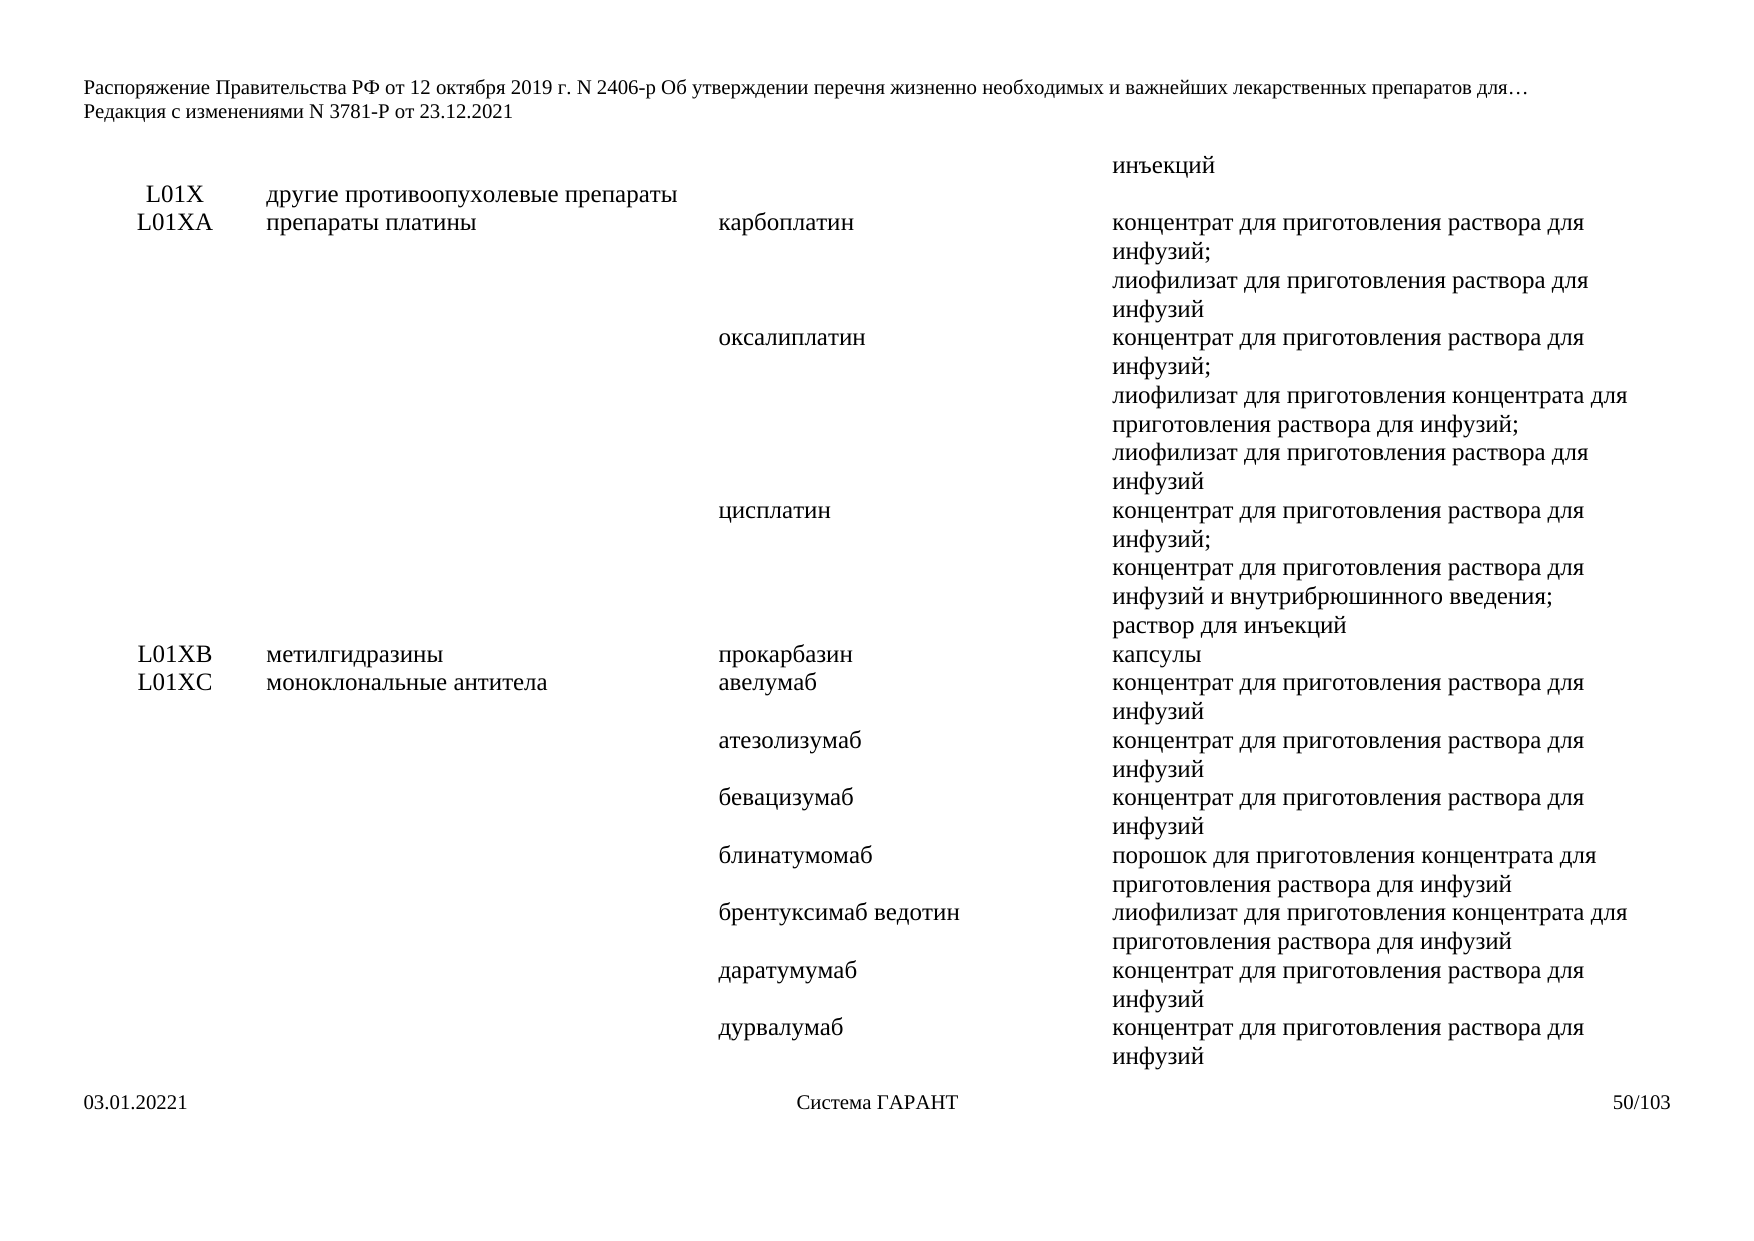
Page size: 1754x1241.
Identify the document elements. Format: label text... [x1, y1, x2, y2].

table_cell L01XA [95, 208, 255, 322]
table_cell [255, 725, 707, 782]
table_cell прокарбазин [707, 639, 1101, 667]
table_cell [95, 150, 255, 179]
table_cell лиофилизат для приготовления концентрата для приготовления раствора для инфузий [1101, 898, 1669, 955]
table_cell [255, 840, 707, 897]
table_cell порошок для приготовления концентрата для приготовления раствора для инфузий [1101, 840, 1669, 897]
table_cell [95, 898, 255, 955]
table_cell концентрат для приготовления раствора для инфузий [1101, 668, 1669, 725]
table_cell [255, 898, 707, 955]
table_cell [95, 495, 255, 639]
table_cell [95, 955, 255, 1012]
table_cell концентрат для приготовления раствора для инфузий [1101, 1013, 1669, 1070]
table_cell препараты платины [255, 208, 707, 322]
table_cell [255, 955, 707, 1012]
table_cell концентрат для приготовления раствора для инфузий [1101, 783, 1669, 840]
table_cell [95, 1013, 255, 1070]
table_cell [255, 495, 707, 639]
table_cell L01XB [95, 639, 255, 667]
table_cell концентрат для приготовления раствора для инфузий; лиофилизат для приготовления раствора для инфузий [1101, 208, 1669, 322]
table_cell концентрат для приготовления раствора для инфузий [1101, 955, 1669, 1012]
table_cell другие противоопухолевые препараты [255, 179, 707, 207]
table_cell оксалиплатин [707, 323, 1101, 495]
table_cell метилгидразины [255, 639, 707, 667]
table_cell бевацизумаб [707, 783, 1101, 840]
table_cell цисплатин [707, 495, 1101, 639]
table_cell [95, 323, 255, 495]
table_cell L01X [95, 179, 255, 207]
table_cell блинатумомаб [707, 840, 1101, 897]
table_cell капсулы [1101, 639, 1669, 667]
table_cell [255, 1013, 707, 1070]
table_cell [95, 725, 255, 782]
table_cell концентрат для приготовления раствора для инфузий [1101, 725, 1669, 782]
table_cell [707, 150, 1101, 179]
table_cell авелумаб [707, 668, 1101, 725]
table_cell концентрат для приготовления раствора для инфузий; лиофилизат для приготовления концентрата для приготовления раствора для инфузий; лиофилизат для приготовления раствора для инфузий [1101, 323, 1669, 495]
table_cell даратумумаб [707, 955, 1101, 1012]
table_cell концентрат для приготовления раствора для инфузий; концентрат для приготовления раствора для инфузий и внутрибрюшинного введения; раствор для инъекций [1101, 495, 1669, 639]
table_cell [95, 840, 255, 897]
table_cell L01XC [95, 668, 255, 725]
table_cell [255, 150, 707, 179]
table_cell дурвалумаб [707, 1013, 1101, 1070]
table_cell [255, 323, 707, 495]
table_cell [1101, 179, 1669, 207]
table_cell инъекций [1101, 150, 1669, 179]
table_cell [707, 179, 1101, 207]
table_cell [255, 783, 707, 840]
table_cell моноклональные антитела [255, 668, 707, 725]
table_cell [95, 783, 255, 840]
table_cell атезолизумаб [707, 725, 1101, 782]
table_cell карбоплатин [707, 208, 1101, 322]
table_cell брентуксимаб ведотин [707, 898, 1101, 955]
